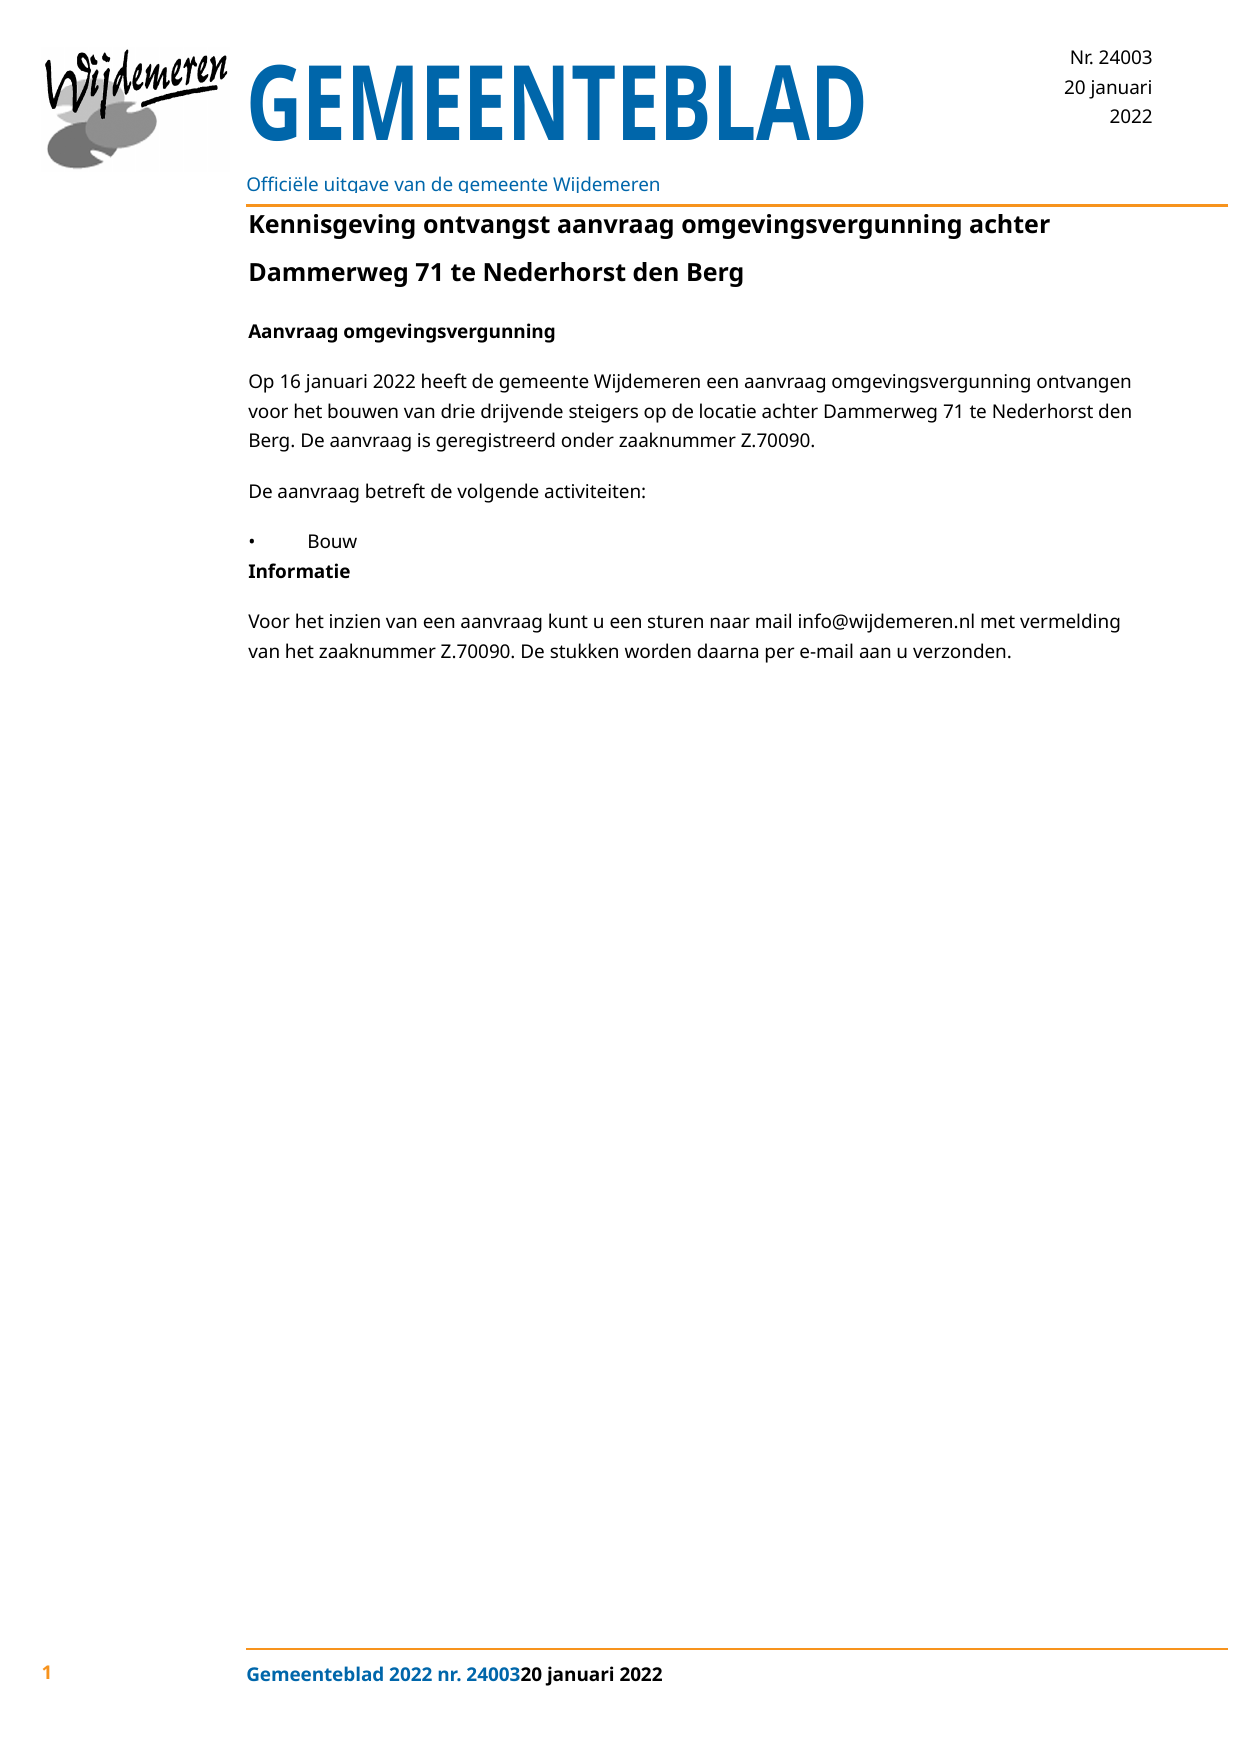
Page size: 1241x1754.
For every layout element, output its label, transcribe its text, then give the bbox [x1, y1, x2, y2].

text Informatie [248, 558, 1152, 584]
picture [41, 47, 231, 172]
text Aanvraag omgevingsvergunning [248, 318, 1152, 344]
text Voor het inzien van een aanvraag kunt u een sturen naar mail info@wijdemeren.nl met vermelding van het zaaknummer Z.70090. De stukken worden daarna per e-mail aan u verzonden. [248, 608, 1152, 664]
text Kennisgeving ontvangst aanvraag omgevingsvergunning achter Dammerweg 71 te Nederhorst den Berg [248, 207, 1152, 288]
list Bouw [248, 528, 1152, 554]
text De aanvraag betreft de volgende activiteiten: [248, 478, 1152, 504]
text Op 16 januari 2022 heeft de gemeente Wijdemeren een aanvraag omgevingsvergunning ontvangen voor het bouwen van drie drijvende steigers op de locatie achter Dammerweg 71 te Nederhorst den Berg. De aanvraag is geregistreerd onder zaaknummer Z.70090. [248, 368, 1152, 453]
